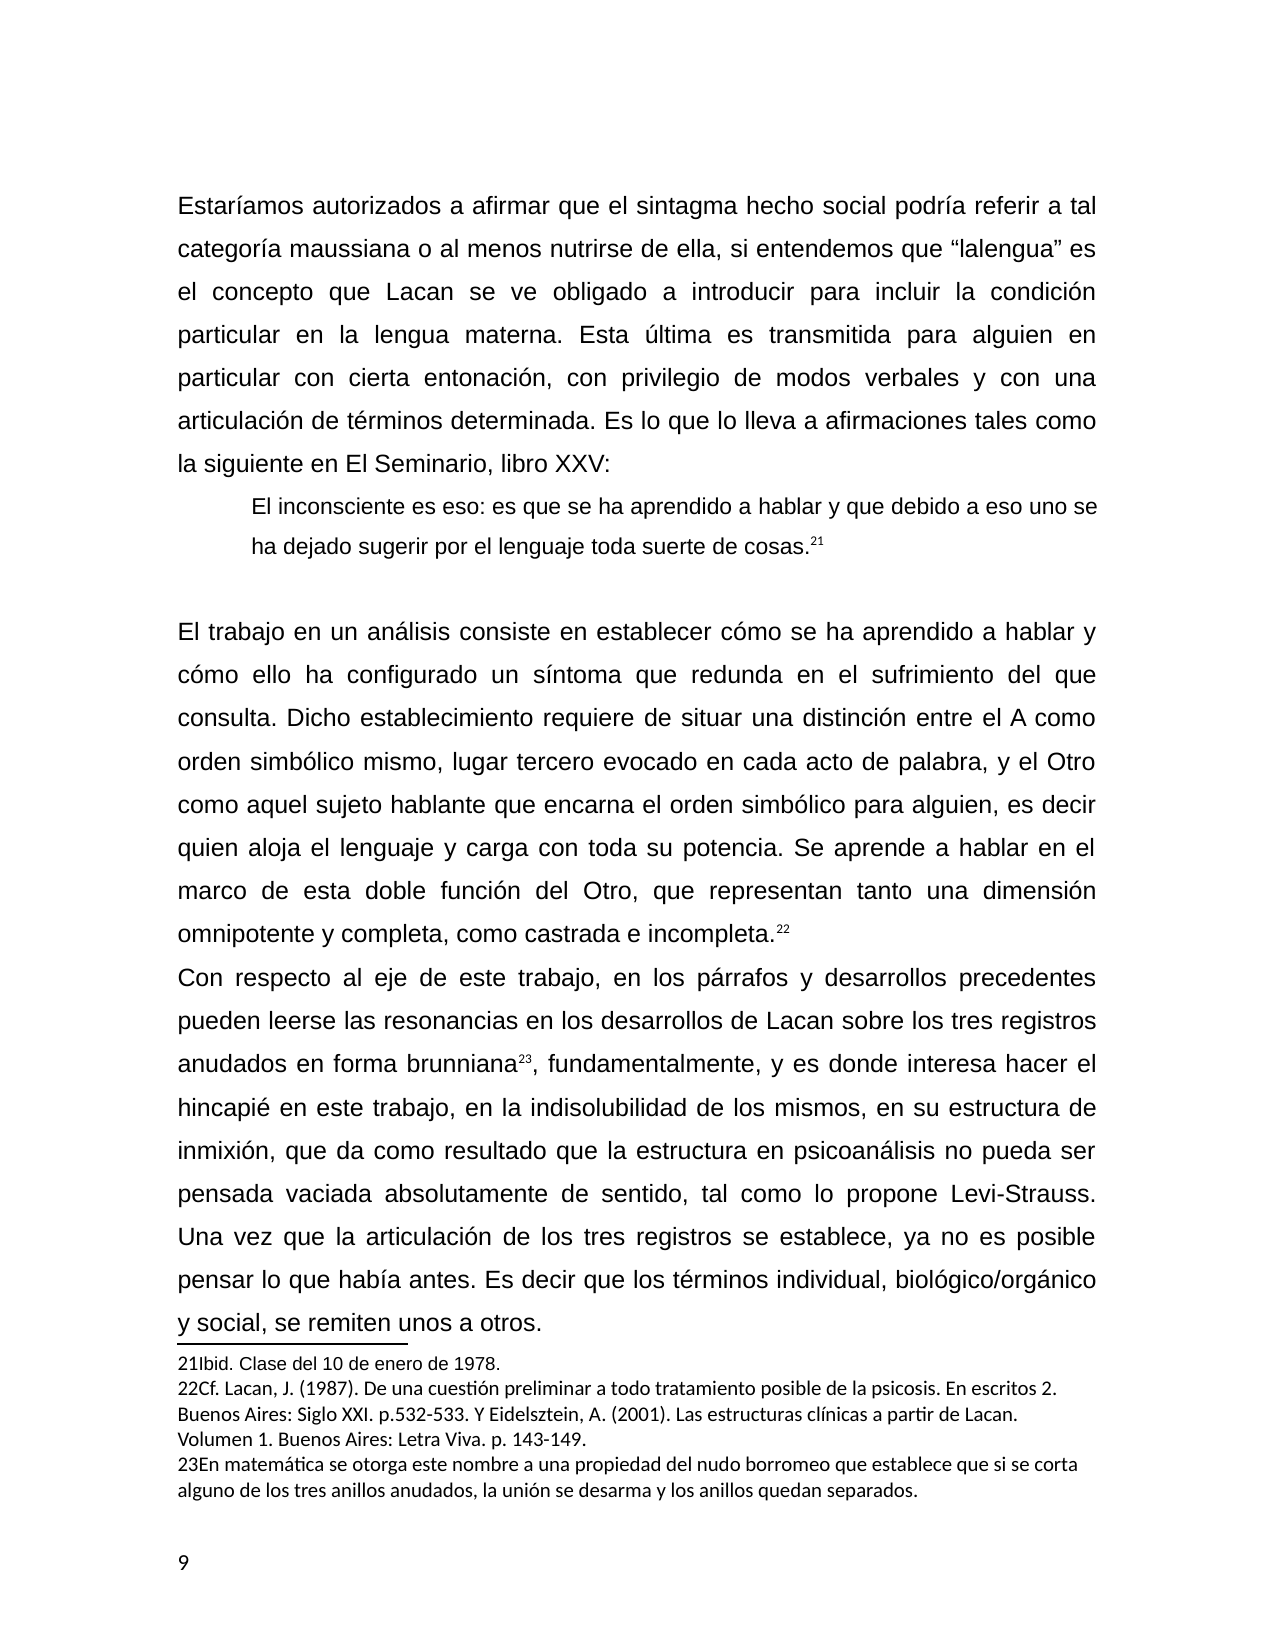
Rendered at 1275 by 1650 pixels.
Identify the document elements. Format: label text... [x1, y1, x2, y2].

text Ibid. Clase del 10 de enero de 1978. [177, 1350, 1098, 1375]
text Estaríamos autorizados a afirmar que el sintagma hecho social podría referir a tal categoría maussiana o al menos nutrirse de ella, si entendemos que “lalengua” es el concepto que Lacan se ve obligado a introducir para incluir la condición particular en la lengua materna. Esta última es transmitida para alguien en particular con cierta entonación, con privilegio de modos verbales y con una articulación de términos determinada. Es lo que lo lleva a afirmaciones tales como la siguiente en El Seminario, libro XXV: [177, 191, 1098, 478]
text En matemática se otorga este nombre a una propiedad del nudo borromeo que establece que si se corta alguno de los tres anillos anudados, la unión se desarma y los anillos quedan separados. [177, 1452, 1098, 1502]
text Con respecto al eje de este trabajo, en los párrafos y desarrollos precedentes pueden leerse las resonancias en los desarrollos de Lacan sobre los tres registros anudados en forma brunniana, fundamentalmente, y es donde interesa hacer el hincapié en este trabajo, en la indisolubilidad de los mismos, en su estructura de inmixión, que da como resultado que la estructura en psicoanálisis no pueda ser pensada vaciada absolutamente de sentido, tal como lo propone Levi-Strauss. Una vez que la articulación de los tres registros se establece, ya no es posible pensar lo que había antes. Es decir que los términos individual, biológico/orgánico y social, se remiten unos a otros. [177, 963, 1098, 1337]
text El trabajo en un análisis consiste en establecer cómo se ha aprendido a hablar y cómo ello ha configurado un síntoma que redunda en el sufrimiento del que consulta. Dicho establecimiento requiere de situar una distinción entre el A como orden simbólico mismo, lugar tercero evocado en cada acto de palabra, y el Otro como aquel sujeto hablante que encarna el orden simbólico para alguien, es decir quien aloja el lenguaje y carga con toda su potencia. Se aprende a hablar en el marco de esta doble función del Otro, que representan tanto una dimensión omnipotente y completa, como castrada e incompleta. [177, 617, 1098, 948]
text Cf. Lacan, J. (1987). De una cuestión preliminar a todo tratamiento posible de la psicosis. En escritos 2. Buenos Aires: Siglo XXI. p.532-533. Y Eidelsztein, A. (2001). Las estructuras clínicas a partir de Lacan. Volumen 1. Buenos Aires: Letra Viva. p. 143-149. [177, 1375, 1098, 1452]
text El inconsciente es eso: es que se ha aprendido a hablar y que debido a eso uno se ha dejado sugerir por el lenguaje toda suerte de cosas. [251, 493, 1098, 560]
